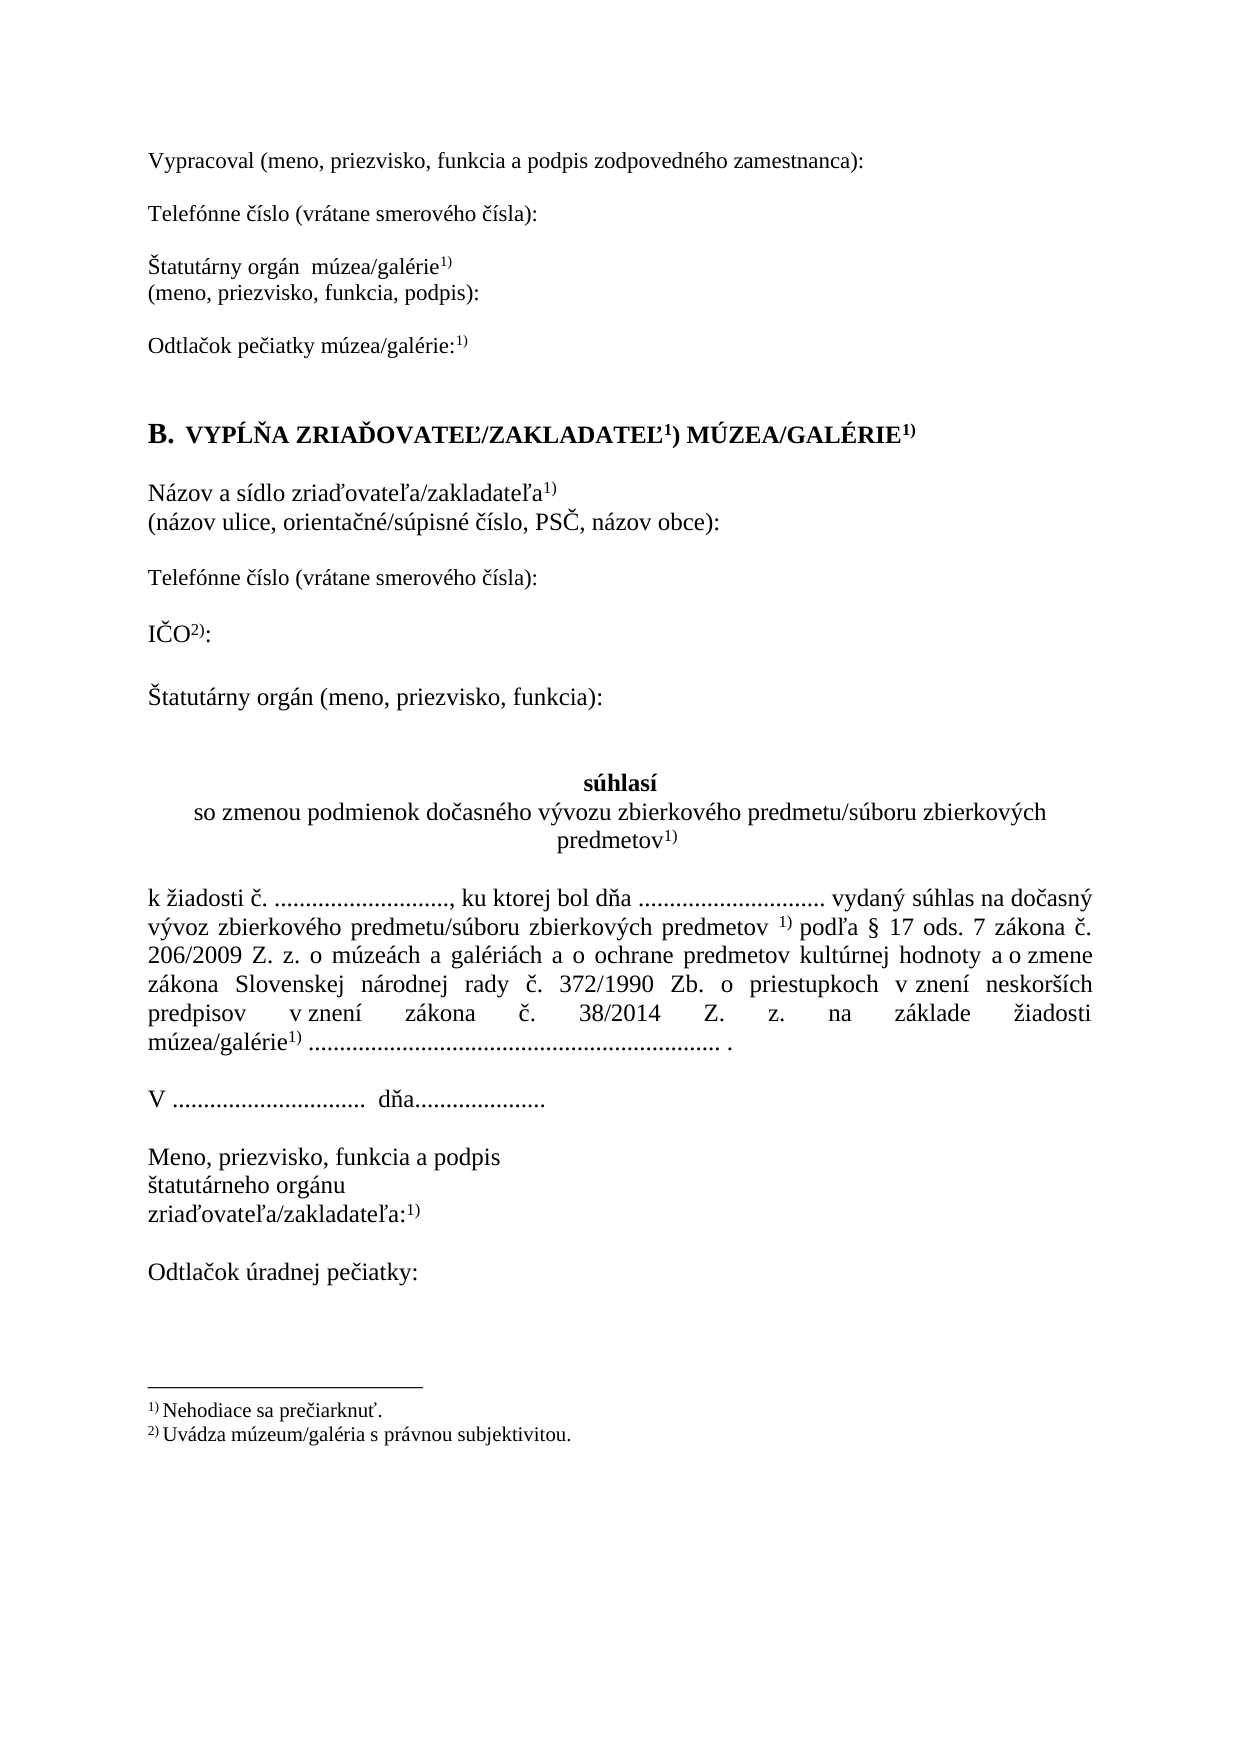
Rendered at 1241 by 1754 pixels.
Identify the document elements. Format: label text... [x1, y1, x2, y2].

text Telefónne číslo (vrátane smerového čísla): [148, 200, 1093, 227]
text Názov a sídlo zriaďovateľa/zakladateľa1) [148, 478, 1093, 507]
text 1) Nehodiace sa prečiarknuť. [148, 1398, 1093, 1422]
text (názov ulice, orientačné/súpisné číslo, PSČ, názov obce): [148, 507, 1093, 536]
text Štatutárny orgán (meno, priezvisko, funkcia): [148, 682, 1093, 711]
text V ............................... dňa..................... [148, 1084, 1093, 1113]
text zriaďovateľa/zakladateľa:1) [148, 1199, 1093, 1228]
text Štatutárny orgán múzea/galérie1) [148, 253, 1093, 279]
text Telefónne číslo (vrátane smerového čísla): [148, 564, 1093, 591]
text súhlasí [148, 739, 1093, 797]
text so zmenou podmienok dočasného vývozu zbierkového predmetu/súboru zbierkových predmetov1) [148, 797, 1093, 854]
text k žiadosti č. ............................, ku ktorej bol dňa .............................. vydaný súhlas na dočasný vývoz zbierkového predmetu/súboru zbierkových predmetov 1) podľa § 17 ods. 7 zákona č. 206/2009 Z. z. o múzeách a galériách a o ochrane predmetov kultúrnej hodnoty a o zmene zákona Slovenskej národnej rady č. 372/1990 Zb. o priestupkoch v znení neskorších predpisov v znení zákona č. 38/2014 Z. z. na základe žiadosti múzea/galérie1) .................................................................. . [148, 883, 1093, 1056]
text Meno, priezvisko, funkcia a podpis [148, 1142, 1093, 1171]
list VYPĹŇA ZRIAĎOVATEĽ/ZAKLADATEĽ1) Múzea/galérie1) [148, 416, 1093, 449]
text IČO2): [148, 619, 1093, 682]
text Odtlačok úradnej pečiatky: [148, 1257, 1093, 1286]
text štatutárneho orgánu [148, 1171, 1093, 1199]
text Vypracoval (meno, priezvisko, funkcia a podpis zodpovedného zamestnanca): [148, 148, 1093, 174]
text Odtlačok pečiatky múzea/galérie:1) [148, 332, 1093, 358]
text 2) Uvádza múzeum/galéria s právnou subjektivitou. [148, 1422, 1093, 1446]
text –––––––––––––––––––––––– [148, 1372, 1093, 1398]
text (meno, priezvisko, funkcia, podpis): [148, 279, 1093, 306]
